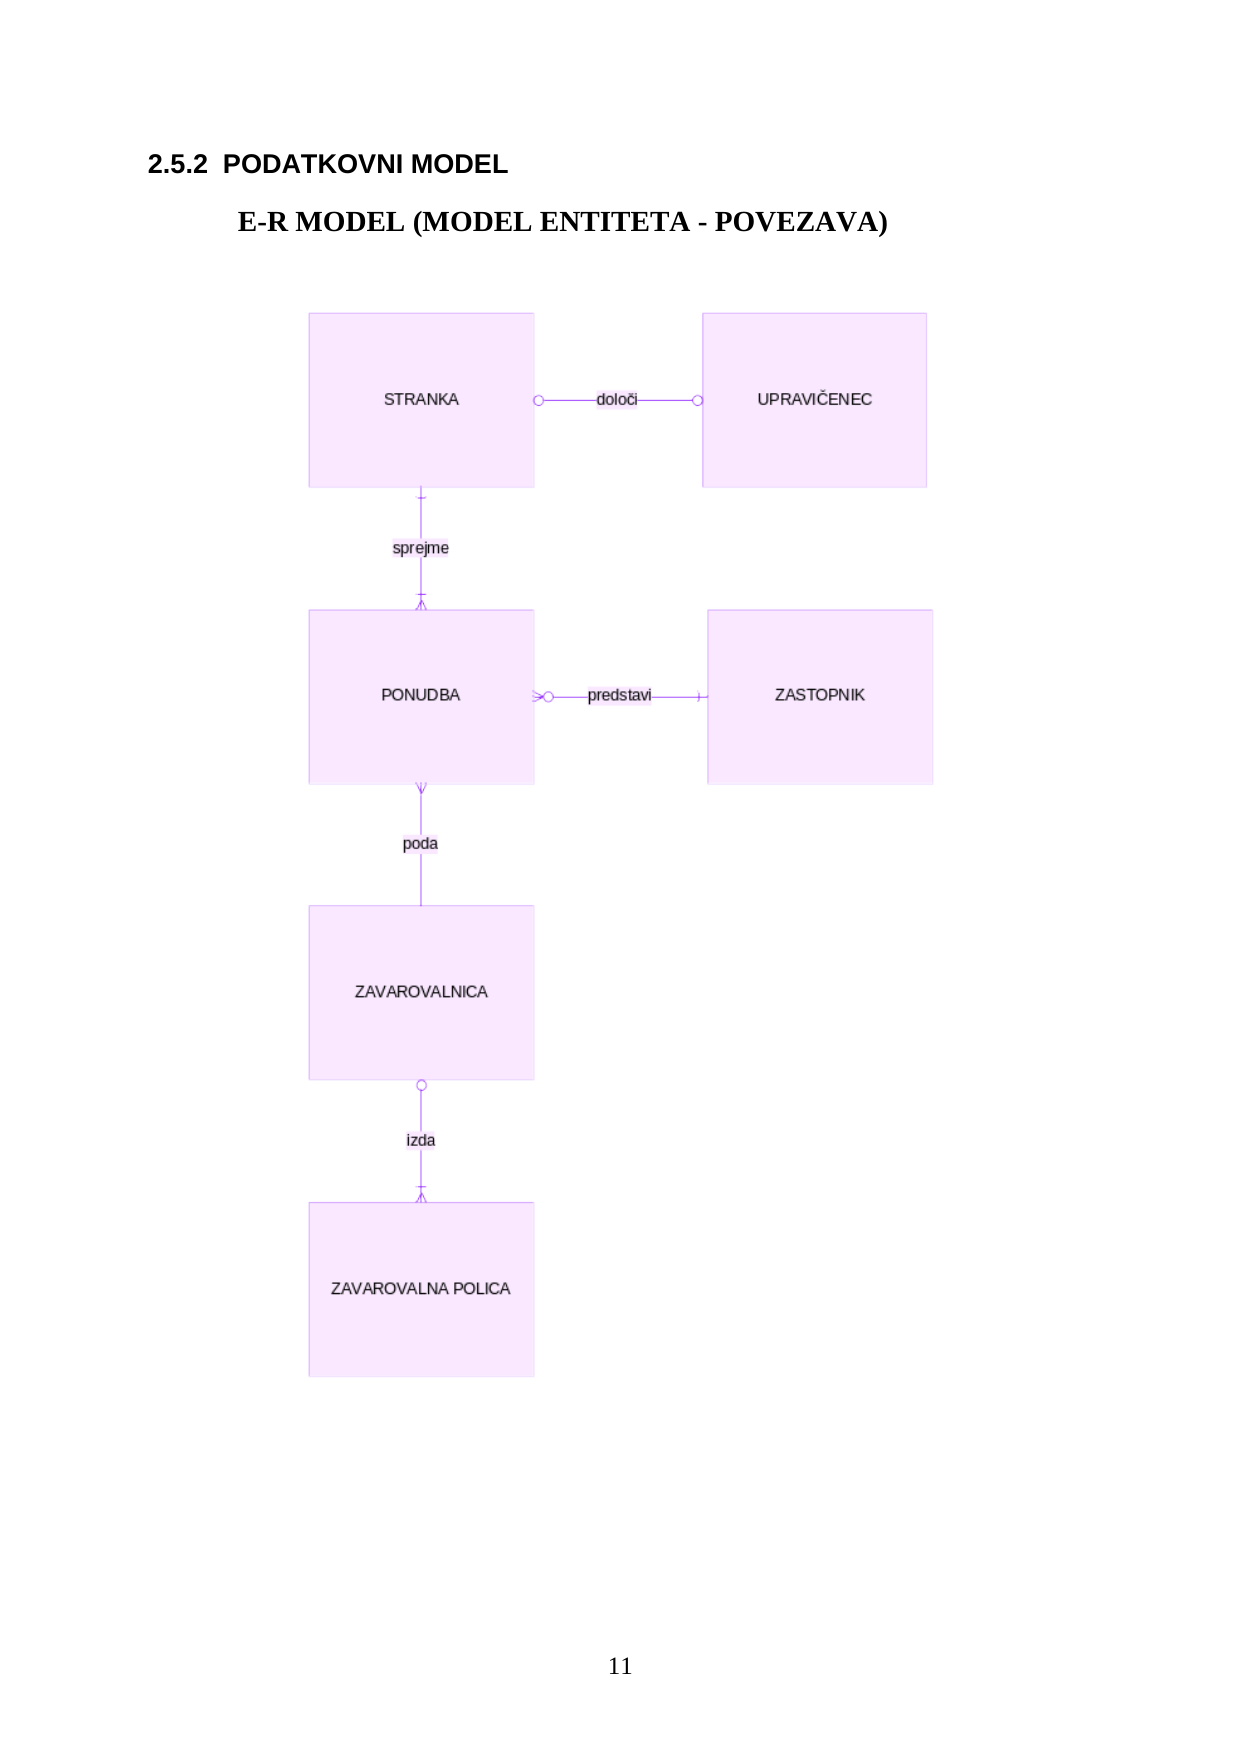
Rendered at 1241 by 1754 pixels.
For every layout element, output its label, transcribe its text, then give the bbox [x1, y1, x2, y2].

subtitle E-R MODEL (MODEL ENTITETA - POVEZAVA) [148, 204, 1092, 237]
subtitle PODATKOVNI MODEL [148, 148, 1092, 179]
